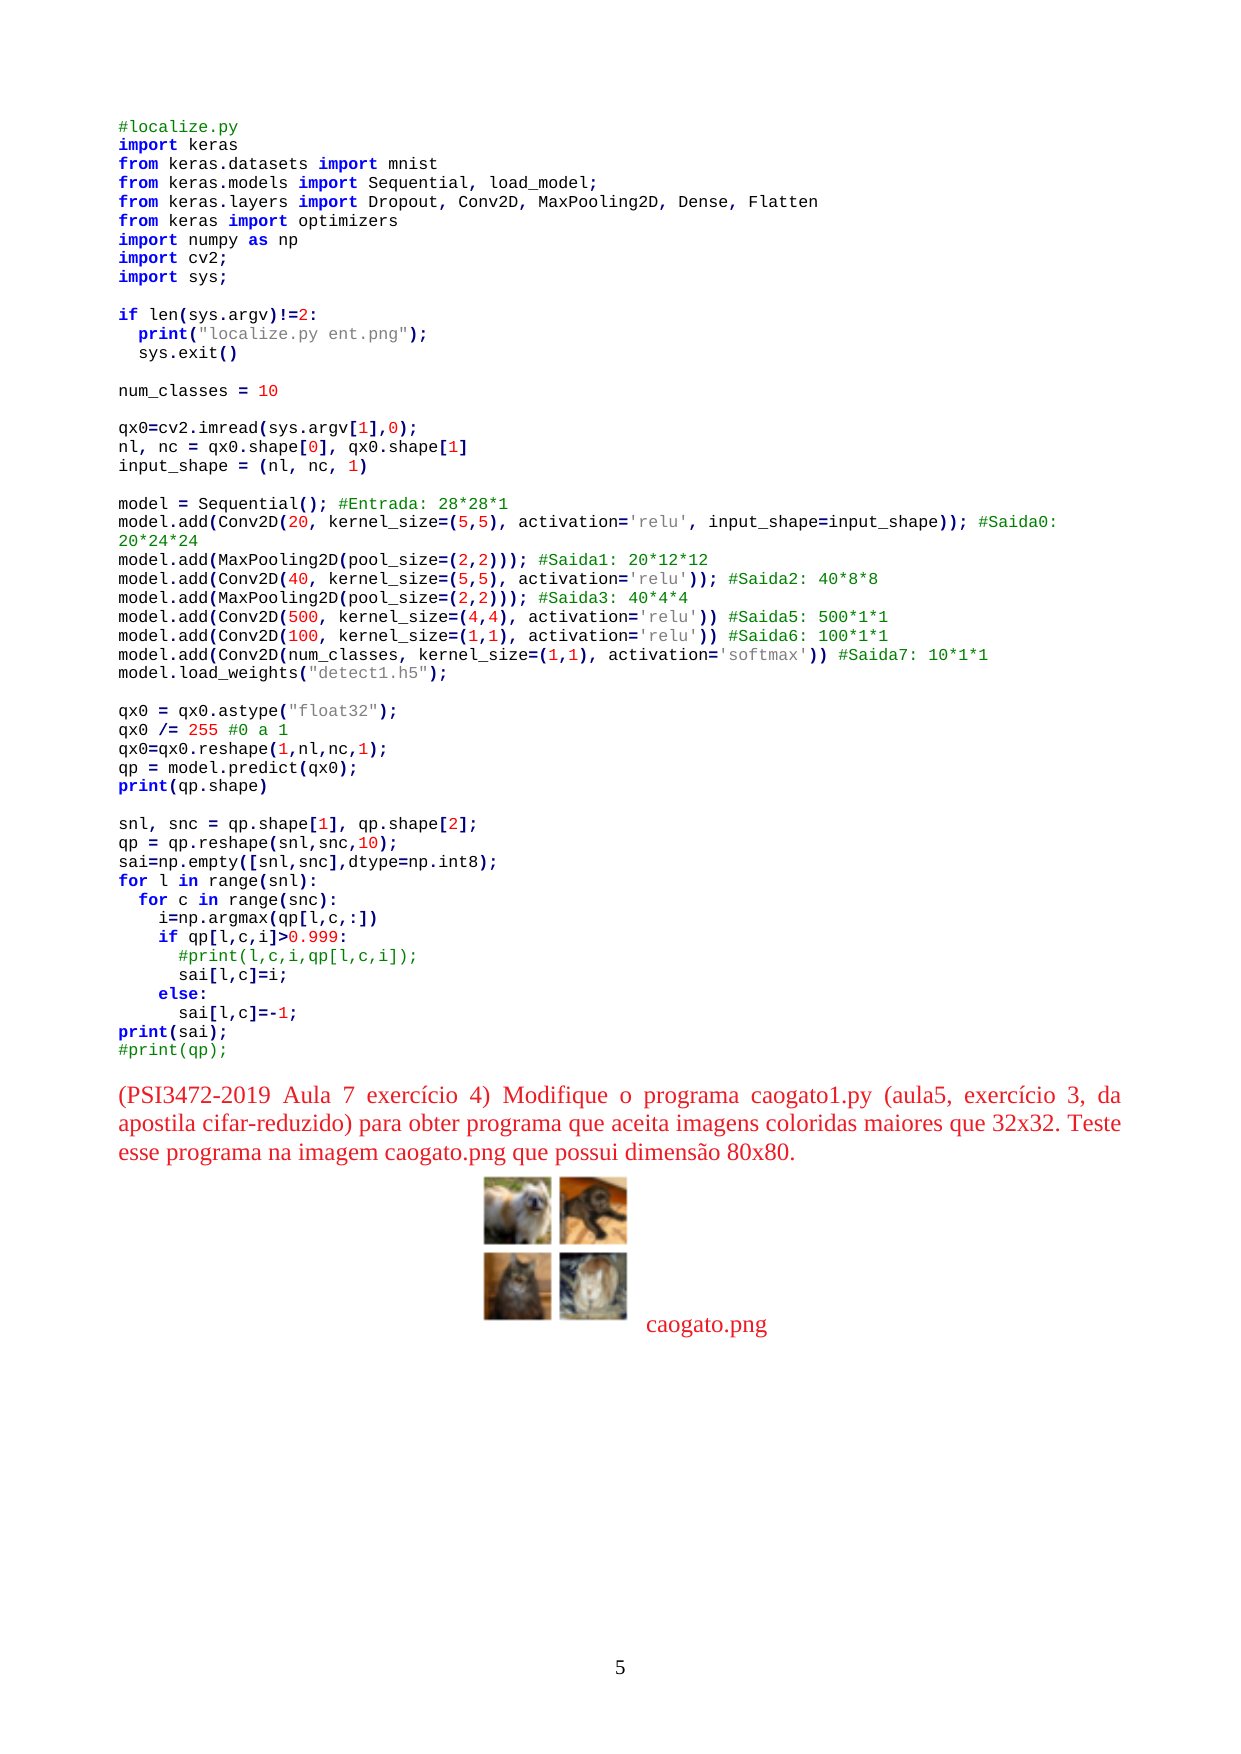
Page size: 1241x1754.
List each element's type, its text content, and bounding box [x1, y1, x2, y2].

text #print(qp); [118, 1042, 1122, 1061]
text qx0 = qx0.astype("float32"); [118, 703, 1122, 721]
text input_shape = (nl, nc, 1) [118, 457, 1122, 476]
text qp = model.predict(qx0); [118, 759, 1122, 778]
text from keras import optimizers [118, 212, 1122, 231]
text print("localize.py ent.png"); [118, 326, 1122, 344]
text i=np.argmax(qp[l,c,:]) [118, 910, 1122, 929]
text (PSI3472-2019 Aula 7 exercício 4) Modifique o programa caogato1.py (aula5, exercício 3, da apostila cifar-reduzido) para obter programa que aceita imagens coloridas maiores que 32x32. Teste esse programa na imagem caogato.png que possui dimensão 80x80. [118, 1080, 1122, 1166]
picture [472, 1166, 640, 1333]
text import keras [118, 137, 1122, 156]
text from keras.layers import Dropout, Conv2D, MaxPooling2D, Dense, Flatten [118, 193, 1122, 212]
text if qp[l,c,i]>0.999: [118, 929, 1122, 948]
text model.add(MaxPooling2D(pool_size=(2,2))); #Saida1: 20*12*12 [118, 552, 1122, 571]
text import sys; [118, 269, 1122, 288]
text sys.exit() [118, 344, 1122, 363]
text print(sai); [118, 1023, 1122, 1042]
text caogato.png [118, 1166, 1122, 1338]
text if len(sys.argv)!=2: [118, 307, 1122, 326]
text #print(l,c,i,qp[l,c,i]); [118, 948, 1122, 967]
text model.add(Conv2D(500, kernel_size=(4,4), activation='relu')) #Saida5: 500*1*1 [118, 608, 1122, 627]
text nl, nc = qx0.shape[0], qx0.shape[1] [118, 439, 1122, 457]
text num_classes = 10 [118, 382, 1122, 401]
text from keras.models import Sequential, load_model; [118, 175, 1122, 193]
text from keras.datasets import mnist [118, 156, 1122, 175]
text sai=np.empty([snl,snc],dtype=np.int8); [118, 853, 1122, 872]
text for l in range(snl): [118, 872, 1122, 891]
text model.add(Conv2D(100, kernel_size=(1,1), activation='relu')) #Saida6: 100*1*1 [118, 627, 1122, 646]
text model.add(Conv2D(40, kernel_size=(5,5), activation='relu')); #Saida2: 40*8*8 [118, 571, 1122, 589]
text model = Sequential(); #Entrada: 28*28*1 [118, 495, 1122, 514]
text for c in range(snc): [118, 891, 1122, 910]
text import numpy as np [118, 231, 1122, 250]
text else: [118, 985, 1122, 1004]
text model.load_weights("detect1.h5"); [118, 665, 1122, 684]
text sai[l,c]=i; [118, 967, 1122, 985]
text import cv2; [118, 250, 1122, 269]
text #localize.py [118, 118, 1122, 137]
text snl, snc = qp.shape[1], qp.shape[2]; [118, 816, 1122, 834]
text model.add(Conv2D(20, kernel_size=(5,5), activation='relu', input_shape=input_shape)); #Saida0: 20*24*24 [118, 514, 1122, 552]
text model.add(MaxPooling2D(pool_size=(2,2))); #Saida3: 40*4*4 [118, 589, 1122, 608]
text qx0 /= 255 #0 a 1 [118, 721, 1122, 740]
text print(qp.shape) [118, 778, 1122, 797]
text sai[l,c]=-1; [118, 1004, 1122, 1023]
text qp = qp.reshape(snl,snc,10); [118, 834, 1122, 853]
text qx0=cv2.imread(sys.argv[1],0); [118, 420, 1122, 439]
text model.add(Conv2D(num_classes, kernel_size=(1,1), activation='softmax')) #Saida7: 10*1*1 [118, 646, 1122, 665]
text qx0=qx0.reshape(1,nl,nc,1); [118, 740, 1122, 759]
